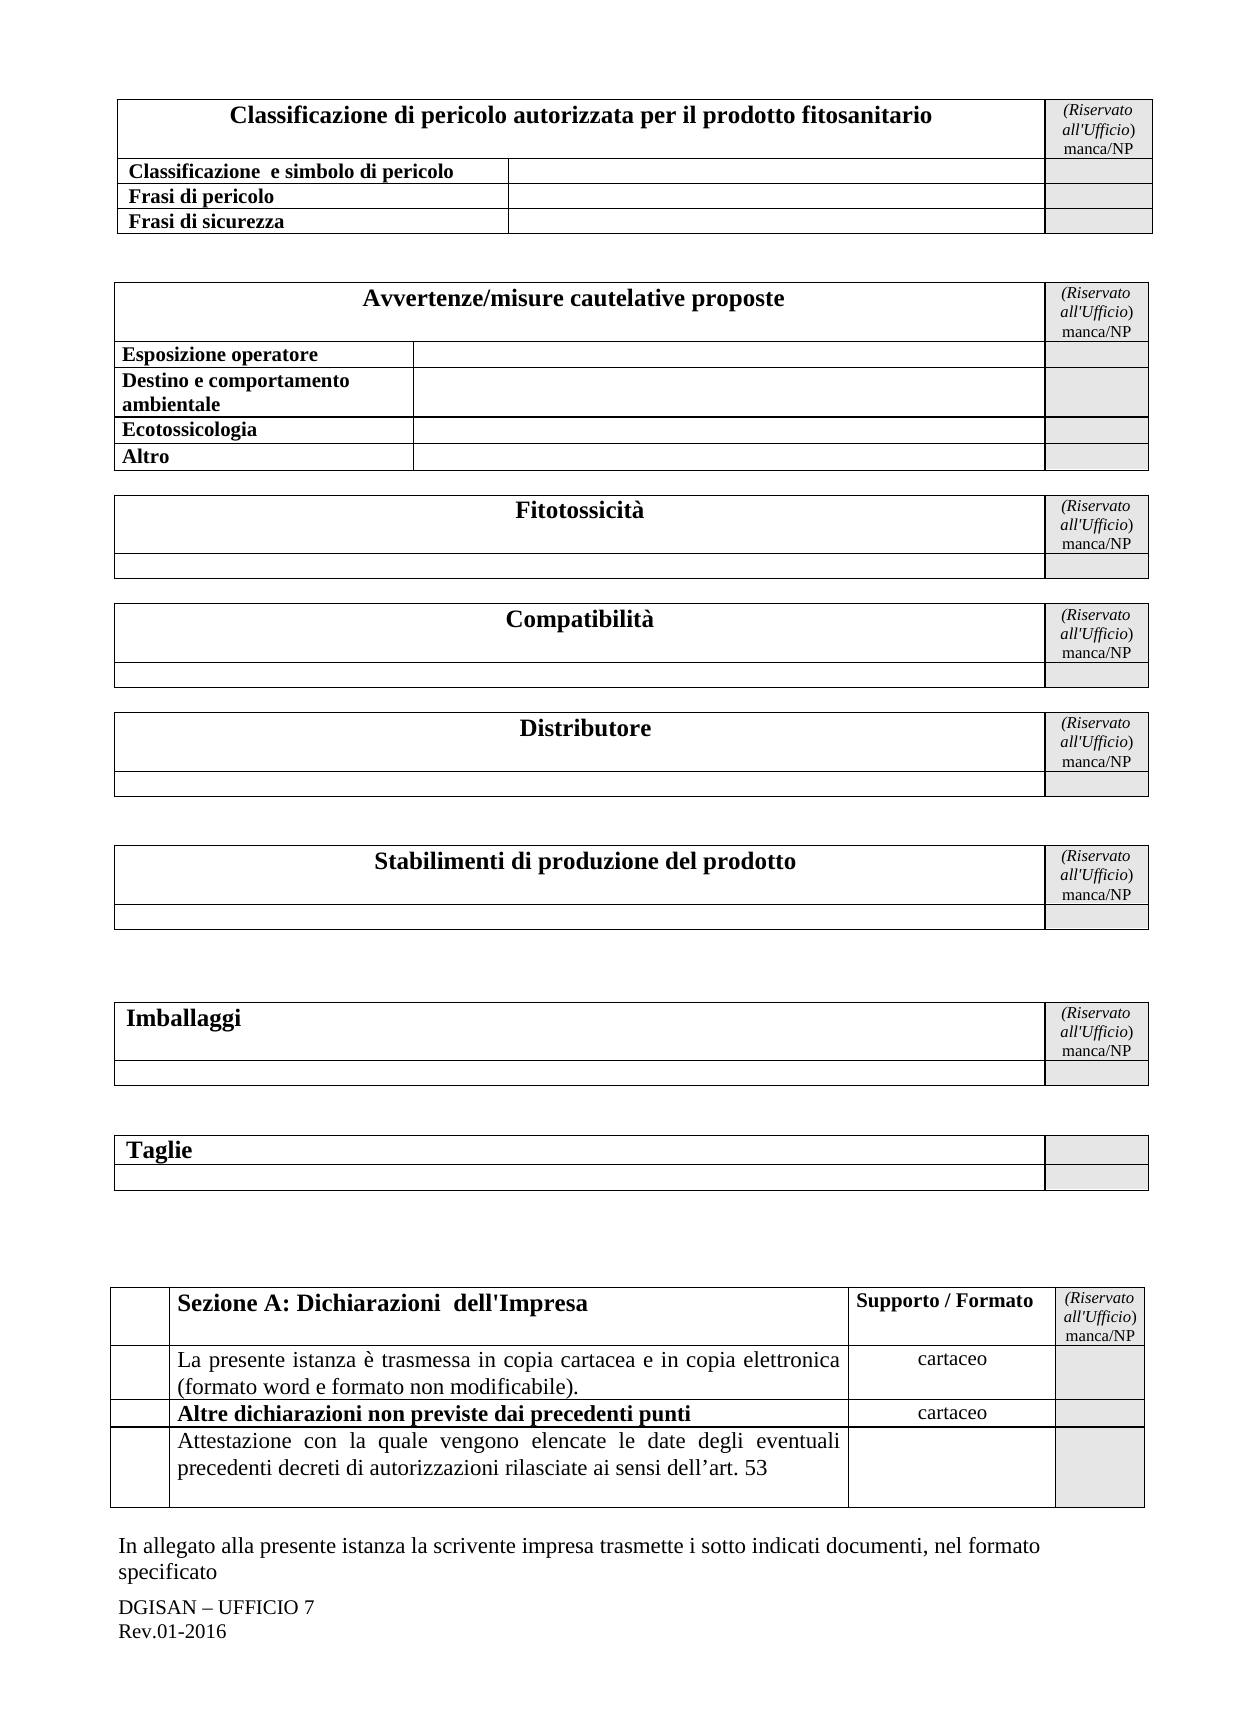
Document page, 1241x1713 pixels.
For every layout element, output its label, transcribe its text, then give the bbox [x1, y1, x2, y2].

table_cell Ecotossicologia [115, 418, 413, 443]
table_header [1046, 1136, 1148, 1164]
table_header [111, 1288, 169, 1345]
table_cell [1046, 418, 1148, 443]
table_cell [1056, 1346, 1144, 1399]
table_header (Riservato all'Ufficio) manca/NP [1046, 283, 1148, 341]
table_header (Riservato all'Ufficio) manca/NP [1046, 713, 1148, 771]
table_cell cartaceo [849, 1346, 1055, 1399]
table_header Stabilimenti di produzione del prodotto [115, 846, 1044, 903]
table_cell [509, 209, 1044, 233]
table_header Compatibilità [115, 604, 1044, 662]
table_cell [111, 1400, 169, 1426]
table_cell [111, 1346, 169, 1399]
table_cell [1046, 1165, 1148, 1189]
table_cell Attestazione con la quale vengono elencate le date degli eventuali precedenti decreti di autorizzazioni rilasciate ai sensi dell’art. 53 [170, 1428, 848, 1507]
table_cell [1046, 159, 1152, 183]
table_header (Riservato all'Ufficio) manca/NP [1046, 846, 1148, 903]
table_cell [1046, 905, 1148, 928]
table_cell [1046, 184, 1152, 208]
table_cell Classificazione e simbolo di pericolo [118, 159, 508, 183]
table_cell [414, 342, 1044, 367]
table_cell Destino e comportamento ambientale [115, 368, 413, 416]
table_cell Frasi di sicurezza [118, 209, 508, 233]
table_cell [1046, 342, 1148, 367]
table_cell [849, 1428, 1055, 1507]
table_header (Riservato all'Ufficio) manca/NP [1056, 1288, 1144, 1345]
table_cell [1046, 663, 1148, 687]
table_cell [115, 905, 1044, 928]
table_cell Frasi di pericolo [118, 184, 508, 208]
table_cell Altre dichiarazioni non previste dai precedenti punti [170, 1400, 848, 1426]
table_cell [1056, 1400, 1144, 1426]
table_cell [1046, 444, 1148, 469]
table_cell [115, 1061, 1044, 1085]
table_cell [414, 418, 1044, 443]
table_header (Riservato all'Ufficio) manca/NP [1046, 1003, 1148, 1060]
table_cell Esposizione operatore [115, 342, 413, 367]
table_cell [509, 184, 1044, 208]
table_cell Altro [115, 444, 413, 469]
table_cell [1046, 554, 1148, 578]
table_header Imballaggi [115, 1003, 1044, 1060]
table_cell [509, 159, 1044, 183]
table_cell [1046, 368, 1148, 416]
table_cell [1046, 772, 1148, 796]
table_cell [414, 444, 1044, 469]
table_header Avvertenze/misure cautelative proposte [115, 283, 1044, 341]
table_cell [414, 368, 1044, 416]
table_header Distributore [115, 713, 1044, 771]
table_cell [115, 1165, 1044, 1189]
table_cell [1046, 1061, 1148, 1085]
table_header Taglie [115, 1136, 1044, 1164]
table_header Fitotossicità [115, 496, 1044, 553]
table_header Supporto / Formato [849, 1288, 1055, 1345]
table_header Sezione A: Dichiarazioni dell'Impresa [170, 1288, 848, 1345]
table_cell cartaceo [849, 1400, 1055, 1426]
table_cell [1056, 1428, 1144, 1507]
table_cell La presente istanza è trasmessa in copia cartacea e in copia elettronica (formato word e formato non modificabile). [170, 1346, 848, 1399]
table_cell [115, 554, 1044, 578]
table_header (Riservato all'Ufficio) manca/NP [1046, 100, 1152, 158]
table_header (Riservato all'Ufficio) manca/NP [1046, 604, 1148, 662]
table_cell [115, 663, 1044, 687]
table_cell [115, 772, 1044, 796]
table_cell [111, 1428, 169, 1507]
table_cell [1046, 209, 1152, 233]
text In allegato alla presente istanza la scrivente impresa trasmette i sotto indicati documenti, nel formato specificato [118, 1532, 1122, 1584]
table_header Classificazione di pericolo autorizzata per il prodotto fitosanitario [118, 100, 1044, 158]
table_header (Riservato all'Ufficio) manca/NP [1046, 496, 1148, 553]
